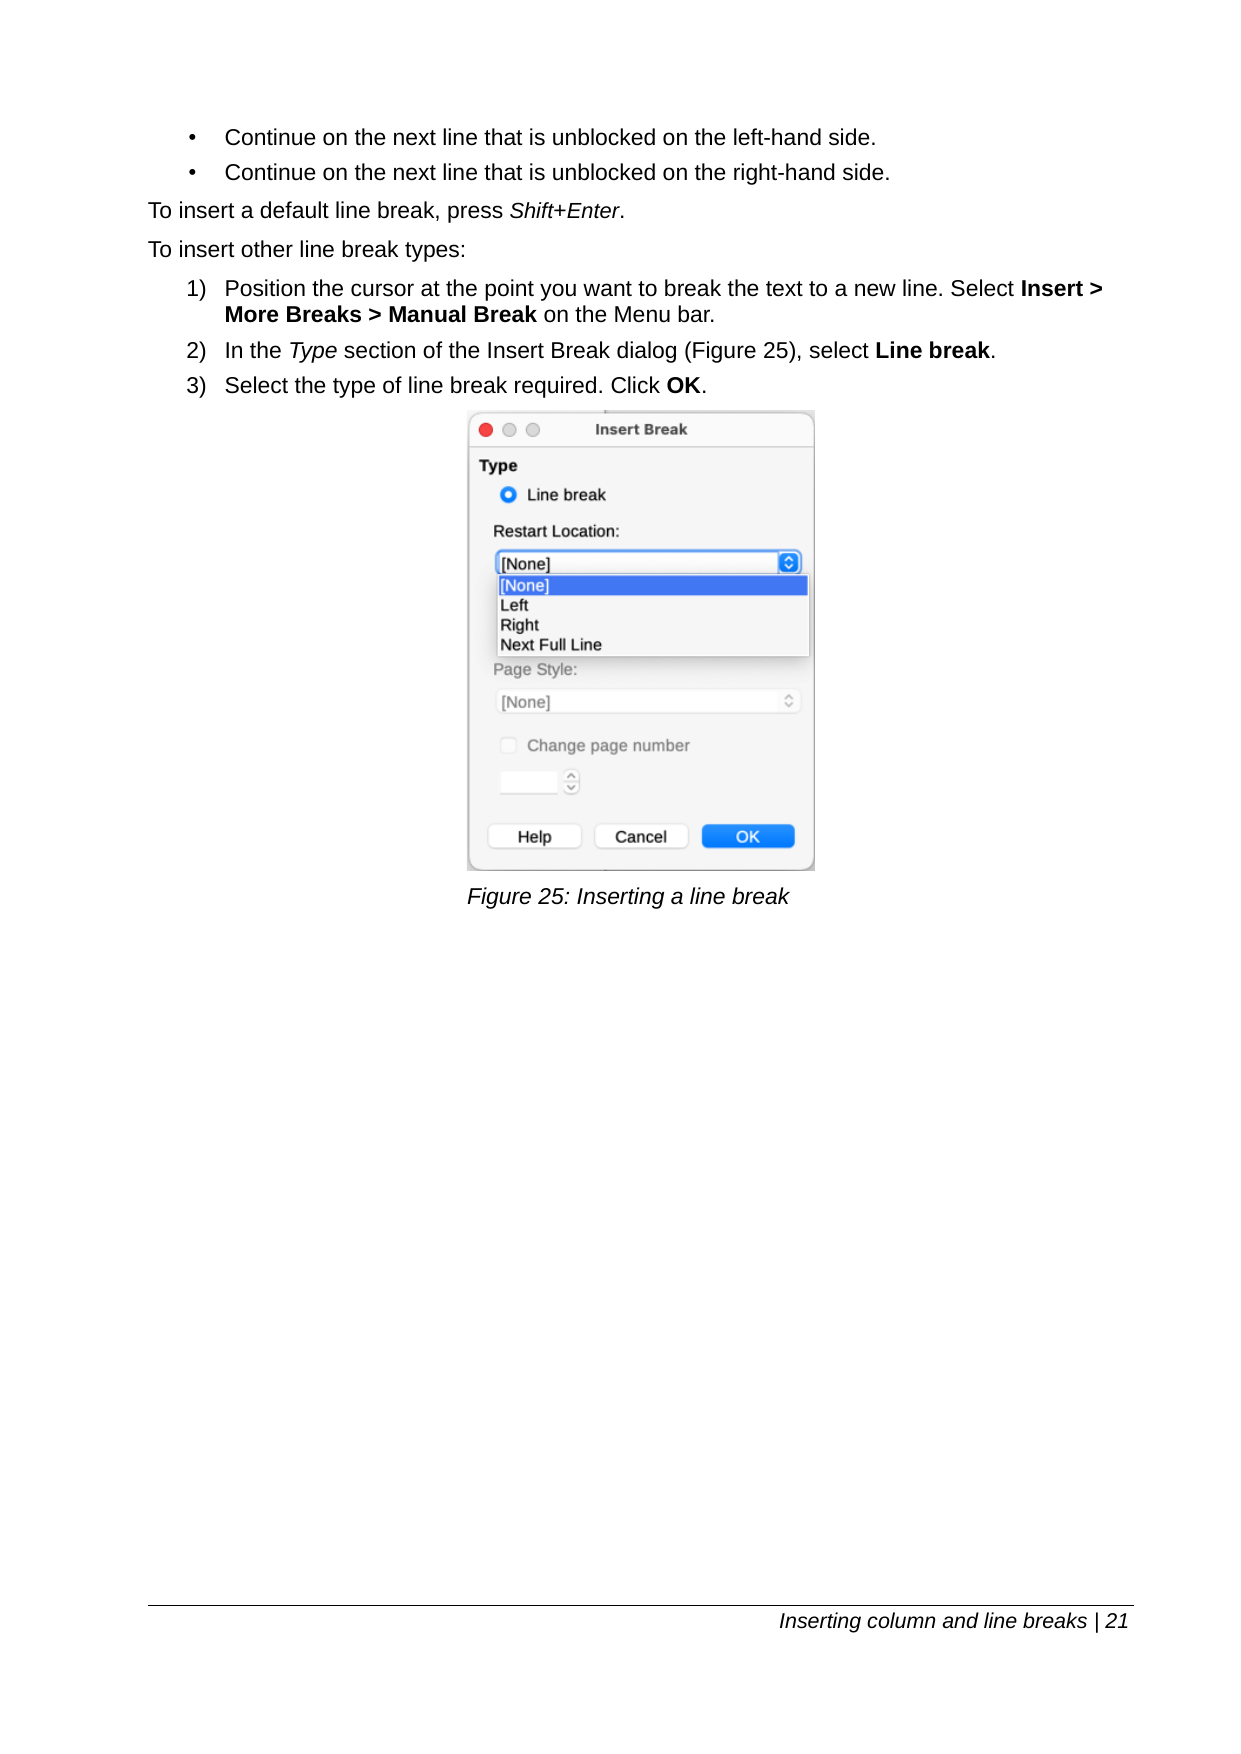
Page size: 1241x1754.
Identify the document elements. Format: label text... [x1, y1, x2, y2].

text To insert other line break types: [148, 236, 1134, 262]
list Position the cursor at the point you want to break the text to a new line. Select Insert > More Breaks > Manual Break on the Menu bar. [207, 275, 1134, 328]
list Select the type of line break required. Click OK. [207, 372, 1134, 398]
text Figure 25: Inserting a line break [467, 883, 815, 909]
list Continue on the next line that is unblocked on the left-hand side. [185, 121, 1134, 150]
list In the Type section of the Insert Break dialog (Figure 25), select Line break. [207, 337, 1134, 363]
picture [466, 410, 815, 871]
text To insert a default line break, press Shift+Enter. [148, 197, 1134, 224]
list Continue on the next line that is unblocked on the right-hand side. [185, 156, 1134, 188]
